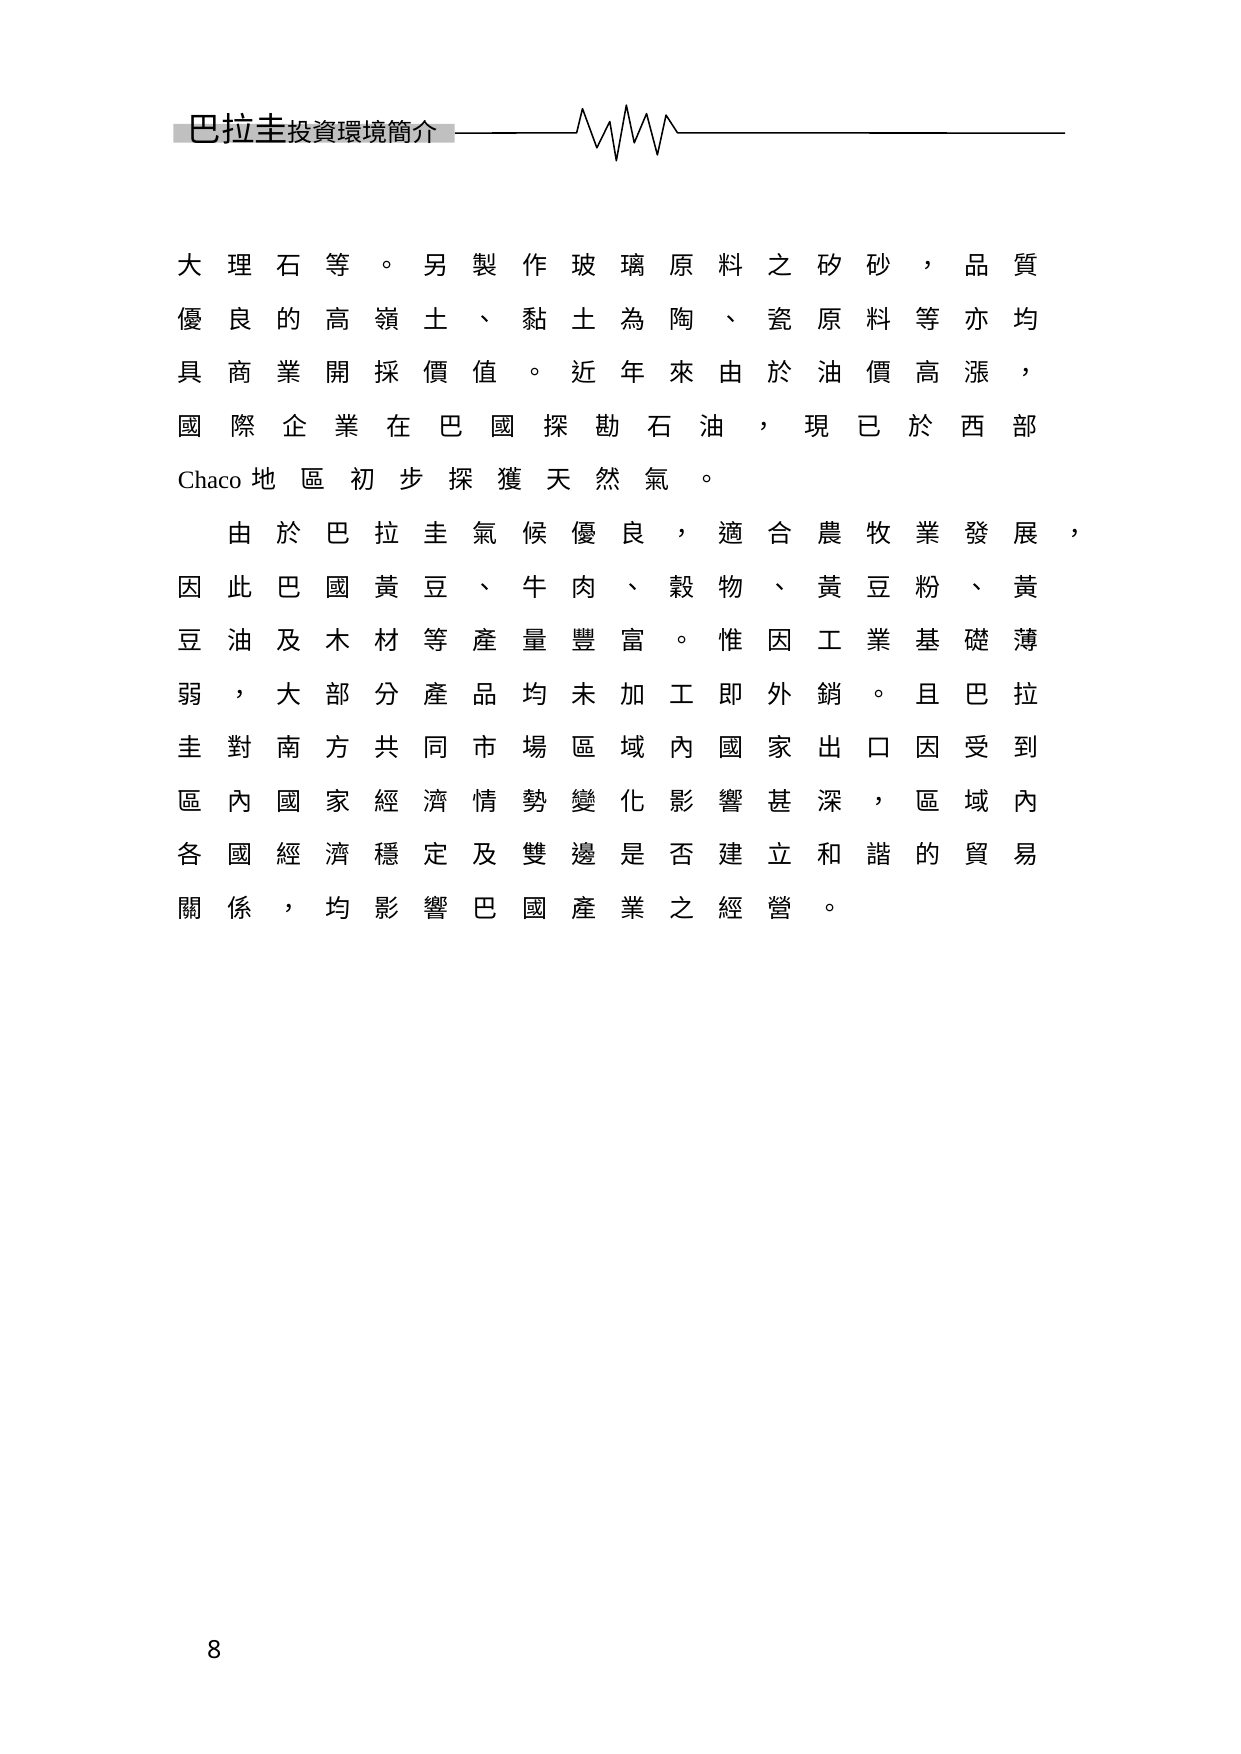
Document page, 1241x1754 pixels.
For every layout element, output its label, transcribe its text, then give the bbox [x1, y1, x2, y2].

text 巴拉圭有廣大的土地、綿延的森林、家畜養殖區，和巴拉那河豐富的水力資源及種類繁多的淡水魚類。雖然許多探礦行動沒有發現重要礦產，但這項工作仍在積極地進行中，已開發的礦產有石灰石、石膏、大理石等。另製作玻璃原料之矽砂，品質優良的高嶺土、黏土為陶、瓷原料等亦均具商業開採價值。近年來由於油價高漲，國際企業在巴國探勘石油，現已於西部Chaco地區初步探獲天然氣。 [178, 237, 1063, 505]
text 由於巴拉圭氣候優良，適合農牧業發展，因此巴國黃豆、牛肉、穀物、黃豆粉、黃豆油及木材等產量豐富。惟因工業基礎薄弱，大部分產品均未加工即外銷。且巴拉圭對南方共同市場區域內國家出口因受到區內國家經濟情勢變化影響甚深，區域內各國經濟穩定及雙邊是否建立和諧的貿易關係，均影響巴國產業之經營。 [178, 505, 1063, 933]
